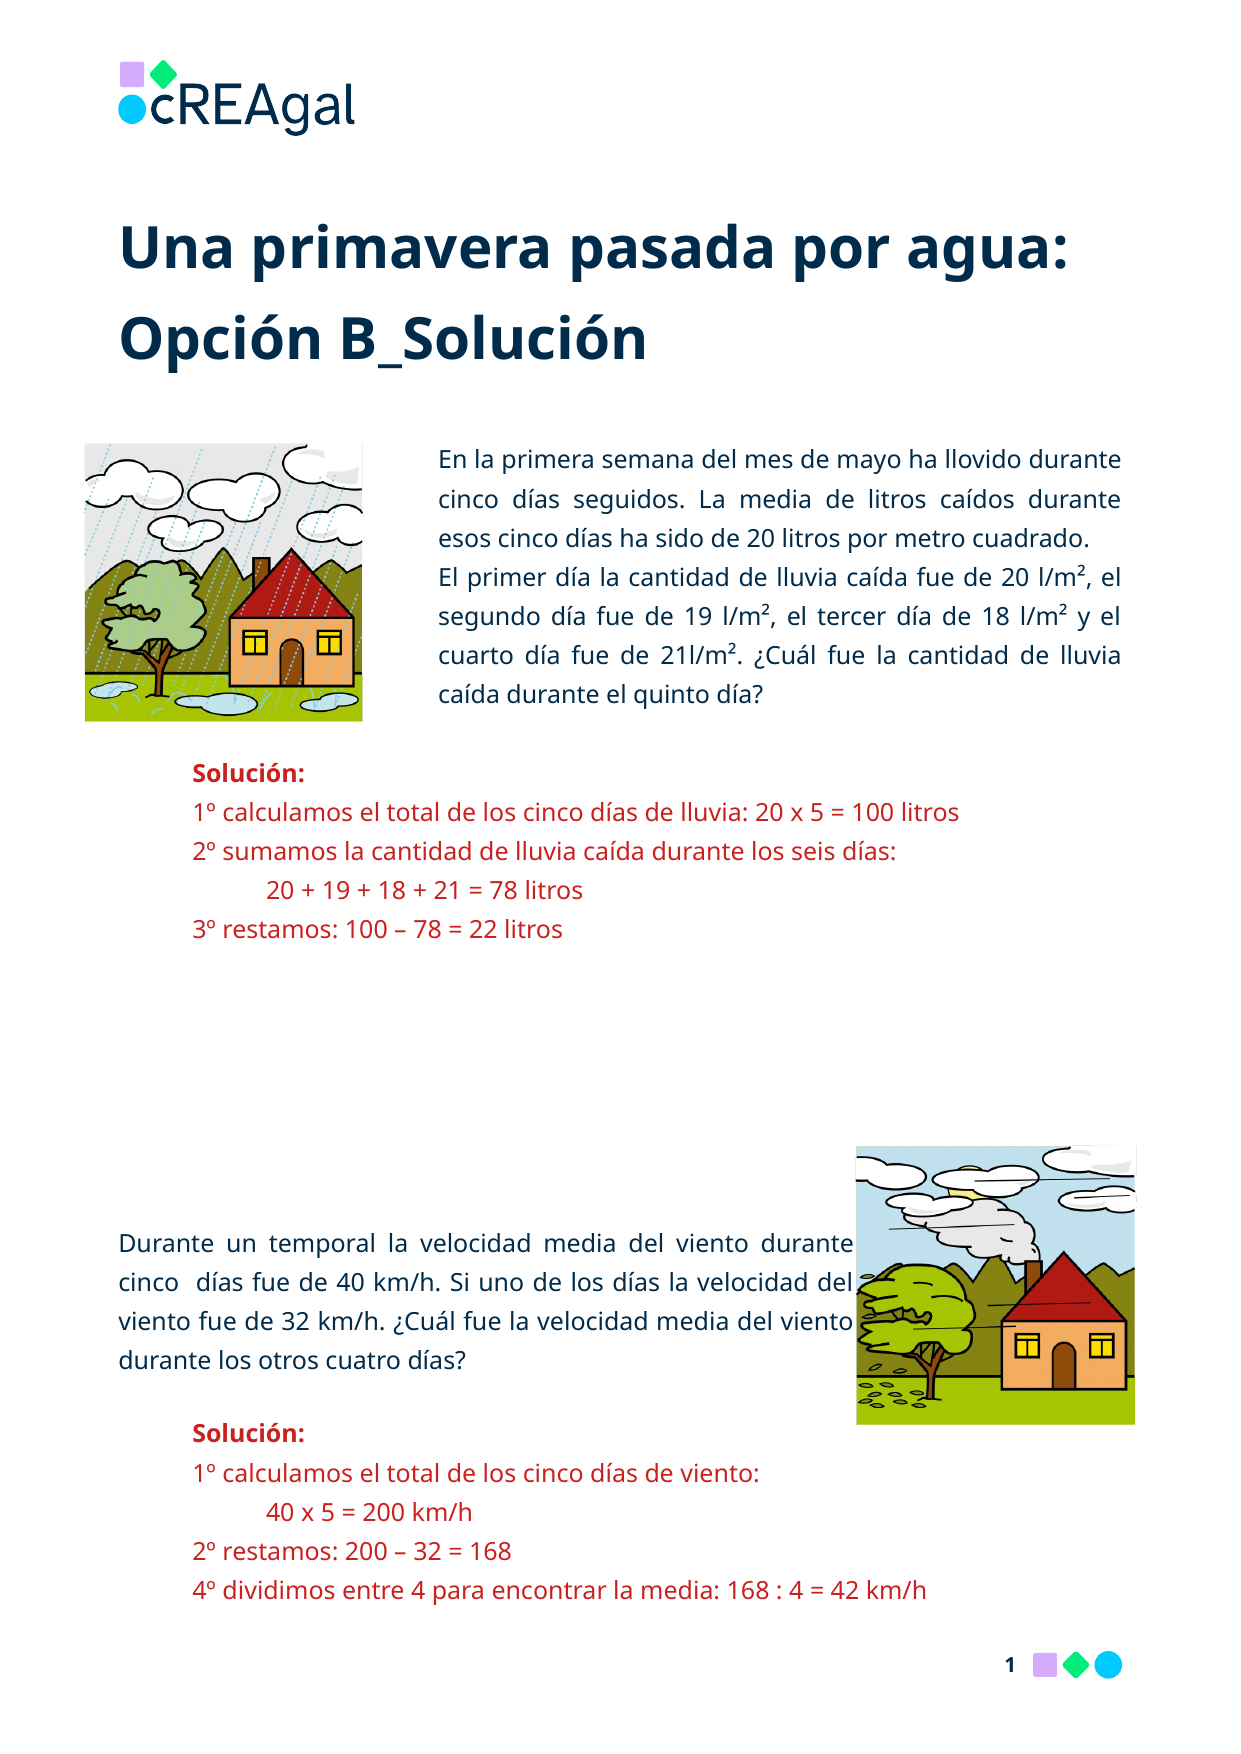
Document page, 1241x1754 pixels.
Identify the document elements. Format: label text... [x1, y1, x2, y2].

text 2º sumamos la cantidad de lluvia caída durante los seis días: [192, 834, 1122, 868]
text 1º calculamos el total de los cinco días de viento: [192, 1455, 1122, 1489]
text 2º restamos: 200 – 32 = 168 [192, 1534, 1122, 1568]
text 1º calculamos el total de los cinco días de lluvia: 20 x 5 = 100 litros [192, 794, 1122, 829]
text En la primera semana del mes de mayo ha llovido durante cinco días seguidos. La media de litros caídos durante esos cinco días ha sido de 20 litros por metro cuadrado. [364, 442, 1122, 554]
text 3º restamos: 100 – 78 = 22 litros [192, 912, 1122, 946]
text 40 x 5 = 200 km/h [266, 1494, 1122, 1528]
text Solución: [192, 755, 1122, 789]
picture [854, 1143, 1138, 1427]
text 20 + 19 + 18 + 21 = 78 litros [266, 873, 1122, 907]
text El primer día la cantidad de lluvia caída fue de 20 l/m², el segundo día fue de 19 l/m², el tercer día de 18 l/m² y el cuarto día fue de 21l/m². ¿Cuál fue la cantidad de lluvia caída durante el quinto día? [364, 559, 1122, 711]
picture [81, 440, 364, 724]
subtitle Una primavera pasada por agua: Opción B_Solución [118, 206, 1122, 376]
text Solución: [192, 1416, 1122, 1450]
picture [118, 60, 355, 136]
text 4º dividimos entre 4 para encontrar la media: 168 : 4 = 42 km/h [192, 1573, 1122, 1607]
text Durante un temporal la velocidad media del viento durante cinco días fue de 40 km/h. Si uno de los días la velocidad del viento fue de 32 km/h. ¿Cuál fue la velocidad media del viento durante los otros cuatro días? [118, 1225, 854, 1377]
